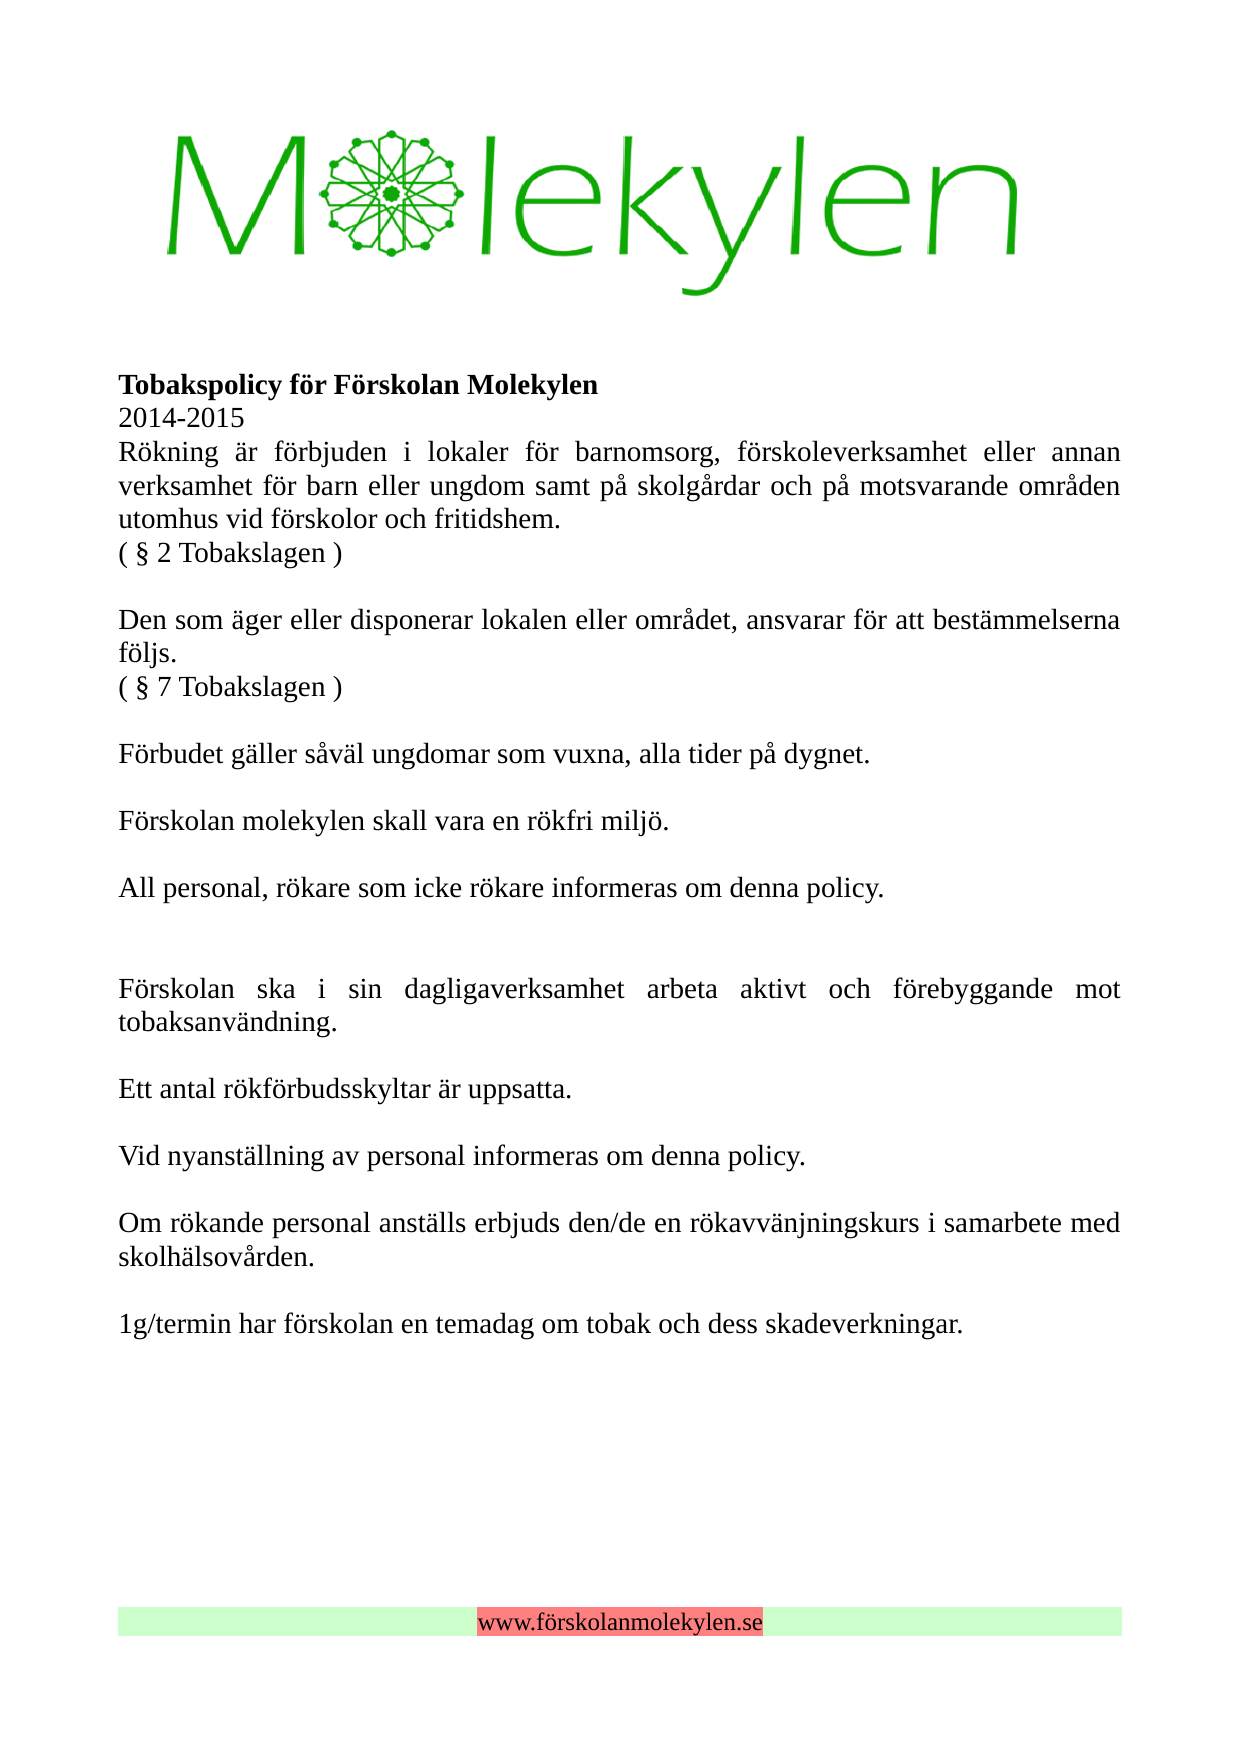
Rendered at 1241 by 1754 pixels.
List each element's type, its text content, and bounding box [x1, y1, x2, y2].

text Om rökande personal anställs erbjuds den/de en rökavvänjningskurs i samarbete med skolhälsovården. [118, 1206, 1122, 1273]
text Rökning är förbjuden i lokaler för barnomsorg, förskoleverksamhet eller annan verksamhet för barn eller ungdom samt på skolgårdar och på motsvarande områden utomhus vid förskolor och fritidshem. [118, 434, 1122, 535]
text Tobakspolicy för Förskolan Molekylen [118, 367, 1122, 401]
text Förskolan molekylen skall vara en rökfri miljö. [118, 803, 1122, 837]
text All personal, rökare som icke rökare informeras om denna policy. [118, 870, 1122, 904]
text 1g/termin har förskolan en temadag om tobak och dess skadeverkningar. [118, 1306, 1122, 1340]
text 2014-2015 [118, 401, 1122, 434]
text Förbudet gäller såväl ungdomar som vuxna, alla tider på dygnet. [118, 736, 1122, 769]
text ( § 2 Tobakslagen ) [118, 535, 1122, 568]
text ( § 7 Tobakslagen ) [118, 669, 1122, 702]
text Vid nyanställning av personal informeras om denna policy. [118, 1138, 1122, 1172]
text Den som äger eller disponerar lokalen eller området, ansvarar för att bestämmelserna följs. [118, 602, 1122, 669]
text Ett antal rökförbudsskyltar är uppsatta. [118, 1071, 1122, 1105]
picture [118, 118, 1064, 304]
text Förskolan ska i sin dagligaverksamhet arbeta aktivt och förebyggande mot tobaksanvändning. [118, 971, 1122, 1038]
